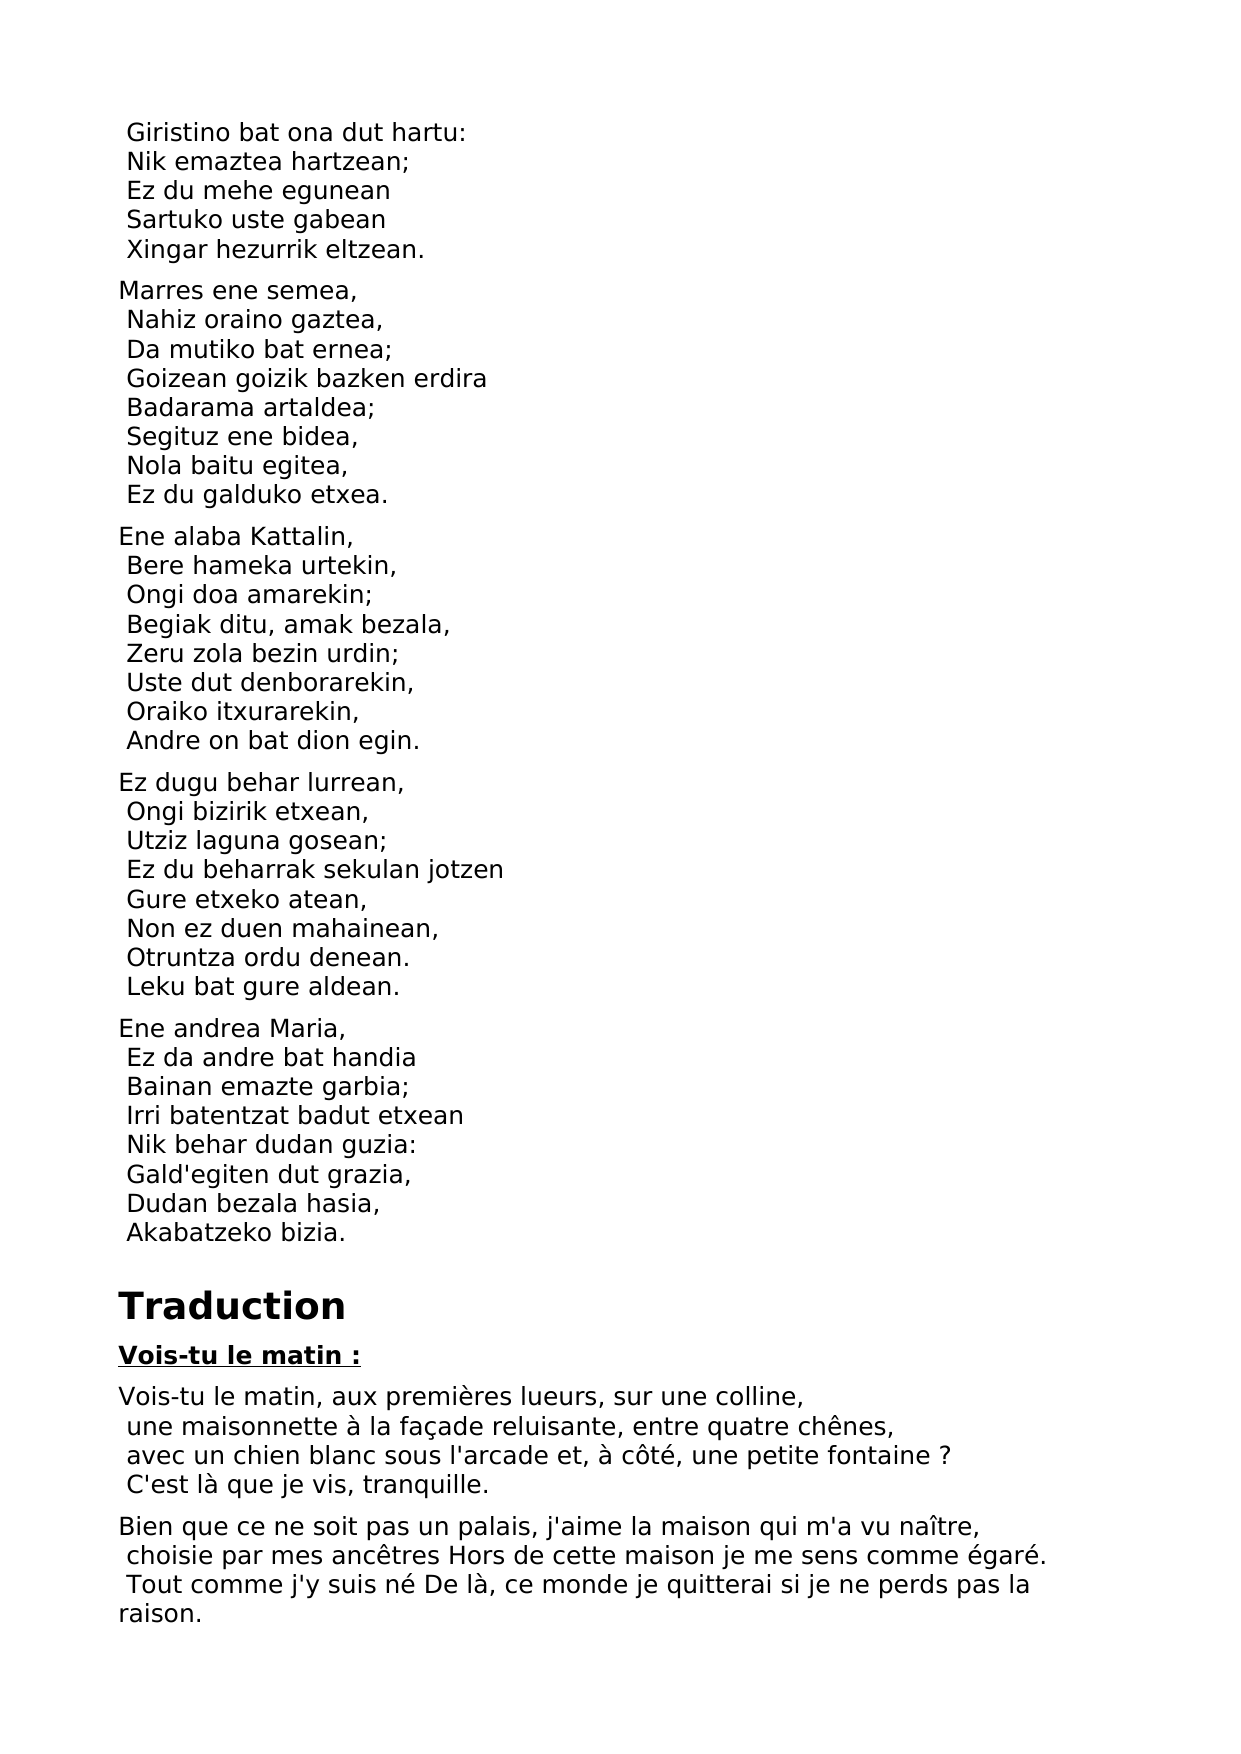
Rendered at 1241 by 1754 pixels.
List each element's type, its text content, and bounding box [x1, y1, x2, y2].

text Ez dugu behar lurrean, Ongi bizirik etxean, Utziz laguna gosean; Ez du beharrak sekulan jotzen Gure etxeko atean, Non ez duen mahainean, Otruntza ordu denean. Leku bat gure aldean. [118, 768, 1122, 1001]
text Bien que ce ne soit pas un palais, j'aime la maison qui m'a vu naître, choisie par mes ancêtres Hors de cette maison je me sens comme égaré. Tout comme j'y suis né De là, ce monde je quitterai si je ne perds pas la raison. [118, 1512, 1122, 1628]
text Giristino bat ona dut hartu: Nik emaztea hartzean; Ez du mehe egunean Sartuko uste gabean Xingar hezurrik eltzean. [118, 118, 1122, 264]
text Marres ene semea, Nahiz oraino gaztea, Da mutiko bat ernea; Goizean goizik bazken erdira Badarama artaldea; Segituz ene bidea, Nola baitu egitea, Ez du galduko etxea. [118, 276, 1122, 510]
subtitle Traduction [118, 1285, 1122, 1328]
text Ene alaba Kattalin, Bere hameka urtekin, Ongi doa amarekin; Begiak ditu, amak bezala, Zeru zola bezin urdin; Uste dut denborarekin, Oraiko itxurarekin, Andre on bat dion egin. [118, 522, 1122, 756]
text Ene andrea Maria, Ez da andre bat handia Bainan emazte garbia; Irri batentzat badut etxean Nik behar dudan guzia: Gald'egiten dut grazia, Dudan bezala hasia, Akabatzeko bizia. [118, 1014, 1122, 1247]
text Vois-tu le matin : [118, 1341, 1122, 1370]
text Vois-tu le matin, aux premières lueurs, sur une colline, une maisonnette à la façade reluisante, entre quatre chênes, avec un chien blanc sous l'arcade et, à côté, une petite fontaine ? C'est là que je vis, tranquille. [118, 1383, 1122, 1499]
